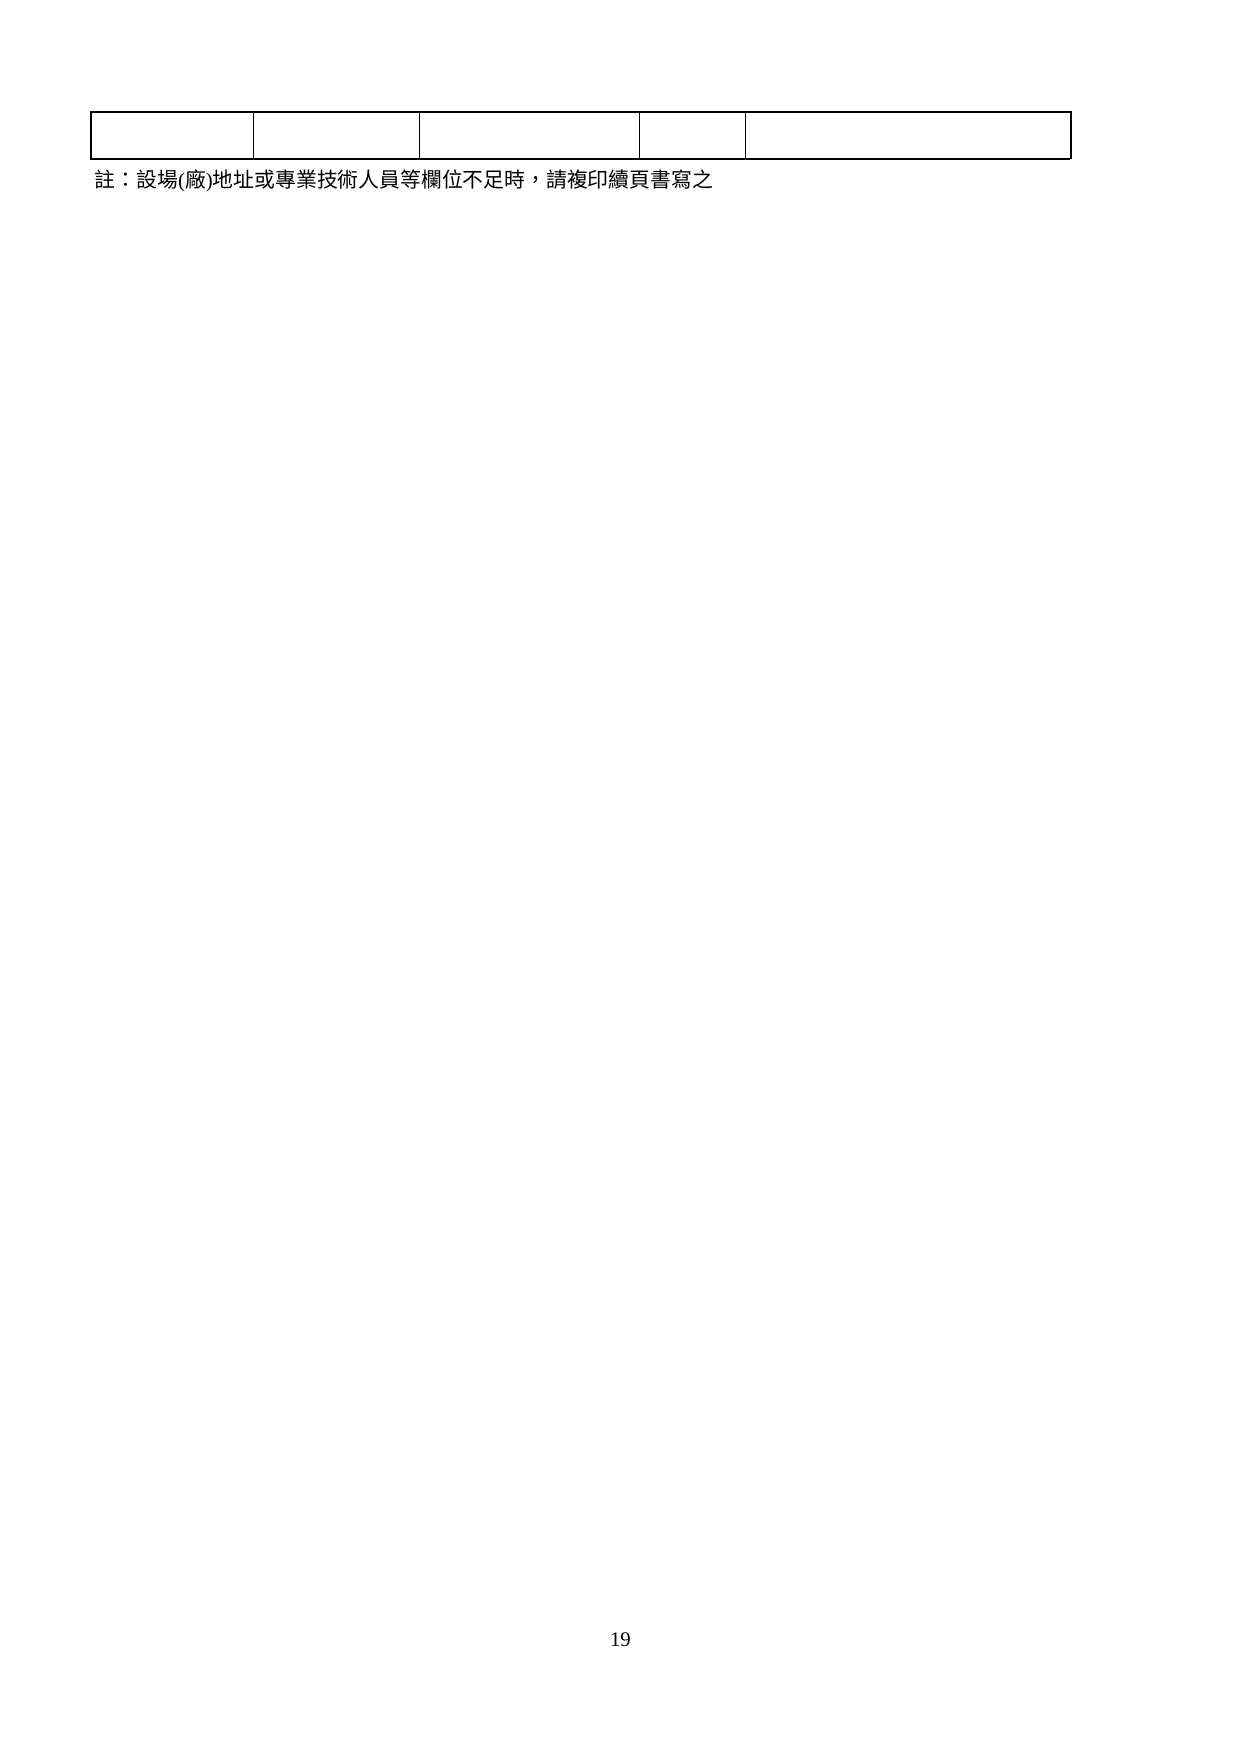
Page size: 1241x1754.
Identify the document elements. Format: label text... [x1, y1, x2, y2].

table_cell [420, 113, 639, 158]
text 註：設場(廠)地址或專業技術人員等欄位不足時，請複印續頁書寫之 [94, 159, 1146, 197]
table_cell [640, 113, 745, 158]
table_cell [92, 113, 253, 158]
table_cell [746, 113, 1070, 158]
table_cell [254, 113, 419, 158]
